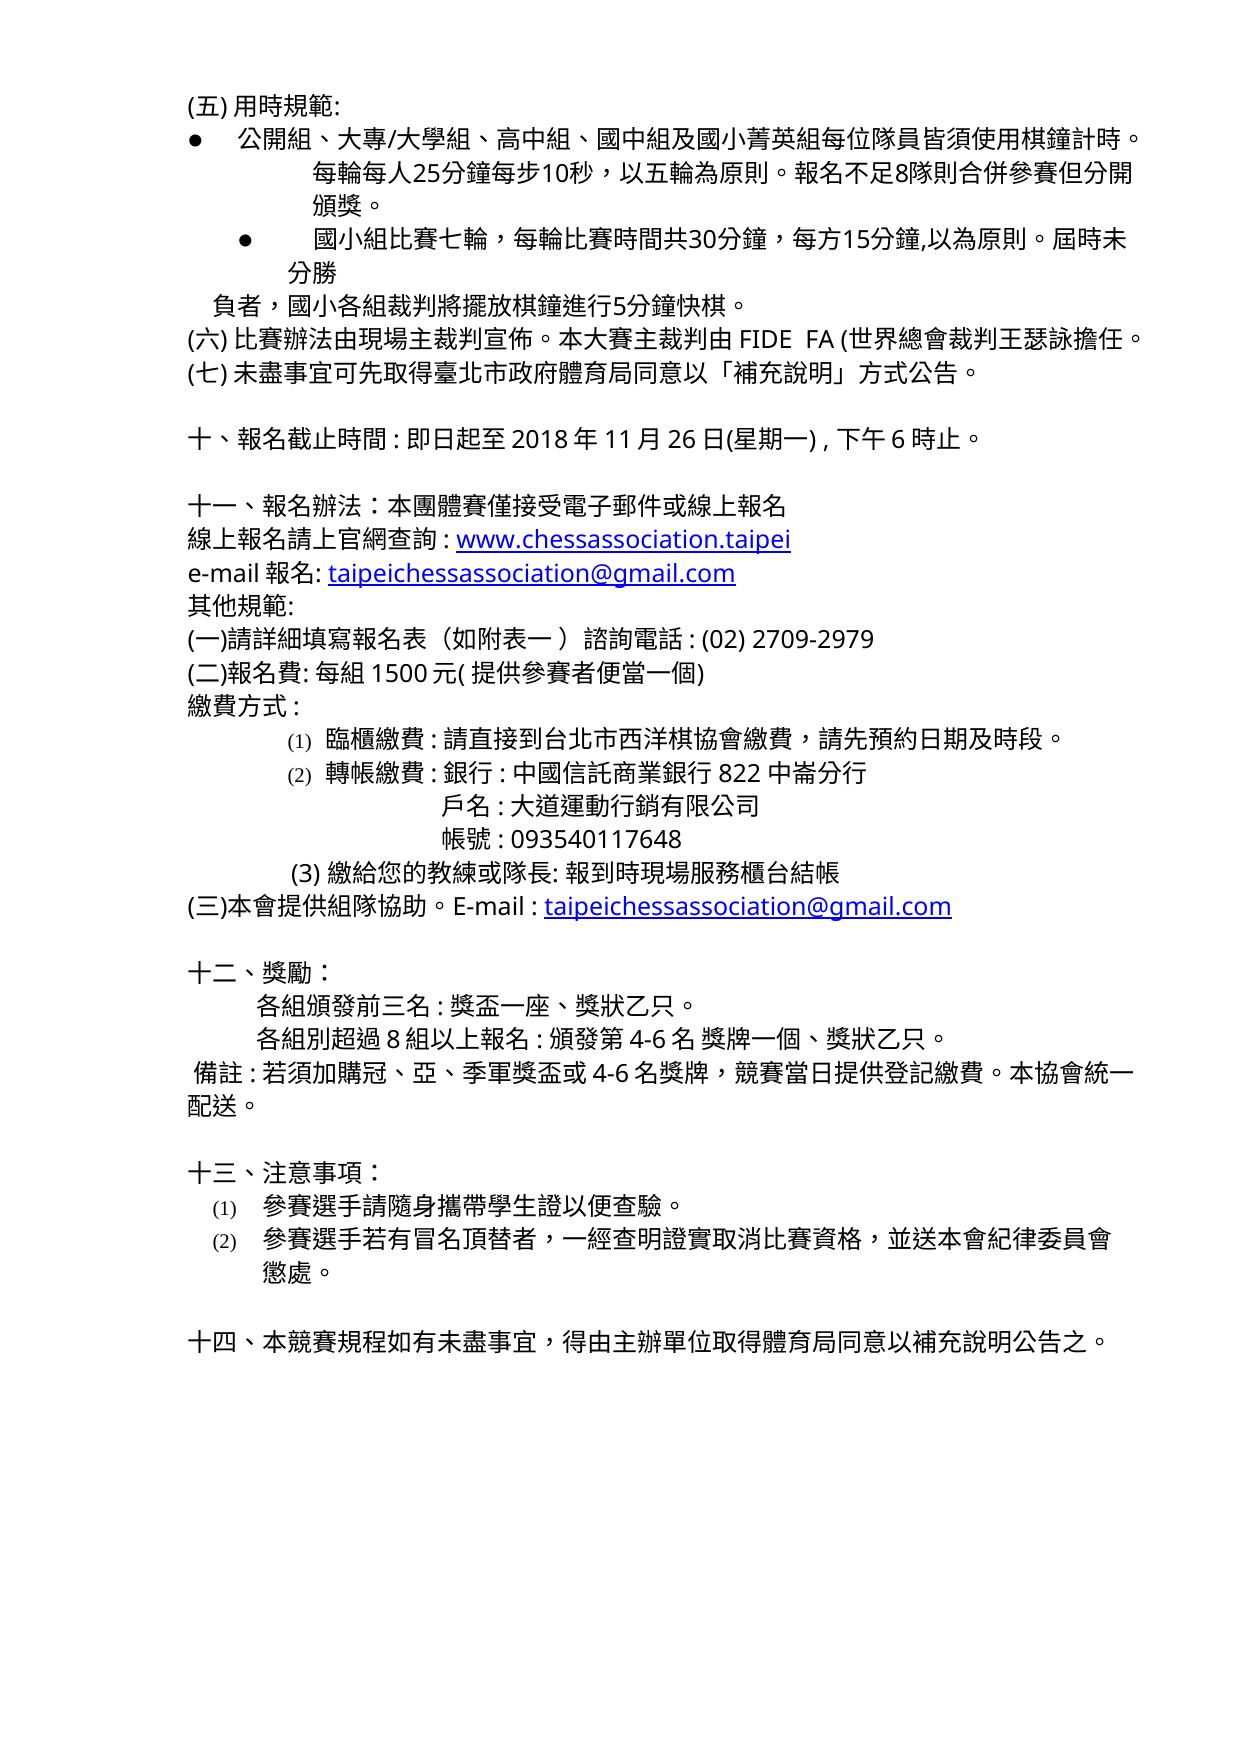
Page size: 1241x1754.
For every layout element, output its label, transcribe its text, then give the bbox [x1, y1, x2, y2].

text 十三、注意事項： [187, 1155, 1137, 1189]
text (3) 繳給您的教練或隊長: 報到時現場服務櫃台結帳 [187, 855, 1129, 889]
list 國小組比賽七輪，每輪比賽時間共30分鐘，每方15分鐘,以為原則。屆時未分勝 [237, 222, 1137, 289]
text 各組別超過8組以上報名 : 頒發第4-6名 獎牌一個、獎狀乙只。 [250, 1022, 1137, 1055]
list 參賽選手請隨身攜帶學生證以便查驗。 [212, 1189, 1137, 1222]
list 臨櫃繳費 : 請直接到台北市西洋棋協會繳費，請先預約日期及時段。 [287, 722, 1129, 755]
list 公開組、大專/大學組、高中組、國中組及國小菁英組每位隊員皆須使用棋鐘計時。每輪每人25分鐘每步10秒，以五輪為原則。報名不足8隊則合併參賽但分開頒獎。 [187, 122, 1137, 222]
text (五) 用時規範: [187, 89, 1137, 122]
text 各組頒發前三名 : 獎盃一座、獎狀乙只。 [250, 989, 1137, 1022]
list 轉帳繳費 : 銀行 : 中國信託商業銀行 822 中崙分行 [287, 755, 1129, 789]
text 十二、獎勵： [187, 955, 1129, 989]
text 戶名 : 大道運動行銷有限公司 [325, 789, 1129, 822]
text (二)報名費: 每組1500元( 提供參賽者便當一個) [187, 655, 1240, 689]
text 備註 : 若須加購冠、亞、季軍獎盃或4-6名獎牌，競賽當日提供登記繳費。本協會統一配送。 [187, 1055, 1137, 1122]
text e-mail報名: taipeichessassociation@gmail.com [187, 555, 1137, 589]
text 繳費方式 : [187, 689, 1129, 722]
text 負者，國小各組裁判將擺放棋鐘進行5分鐘快棋。 [187, 289, 1137, 322]
text 十四、本競賽規程如有未盡事宜，得由主辦單位取得體育局同意以補充說明公告之。 [187, 1322, 1137, 1358]
text (七) 未盡事宜可先取得臺北市政府體育局同意以「補充說明」方式公告。 [187, 355, 1137, 389]
text 十、報名截止時間 : 即日起至2018年 11月26日(星期一) , 下午6 時止。 [187, 422, 1137, 455]
list 參賽選手若有冒名頂替者，一經查明證實取消比賽資格，並送本會紀律委員會懲處。 [212, 1222, 1137, 1289]
text 線上報名請上官網查詢 : www.chessassociation.taipei [187, 522, 1137, 555]
text (一)請詳細填寫報名表（如附表一 ）諮詢電話 : (02) 2709-2979 [187, 622, 1240, 655]
text 十一、報名辦法：本團體賽僅接受電子郵件或線上報名 [187, 489, 1137, 522]
text (三)本會提供組隊協助。E-mail : taipeichessassociation@gmail.com [187, 889, 1129, 922]
text 其他規範: [187, 589, 1137, 622]
text (六) 比賽辦法由現場主裁判宣佈。本大賽主裁判由FIDE FA (世界總會裁判王瑟詠擔任。 [187, 322, 1137, 355]
text 帳號 : 093540117648 [325, 822, 1129, 855]
